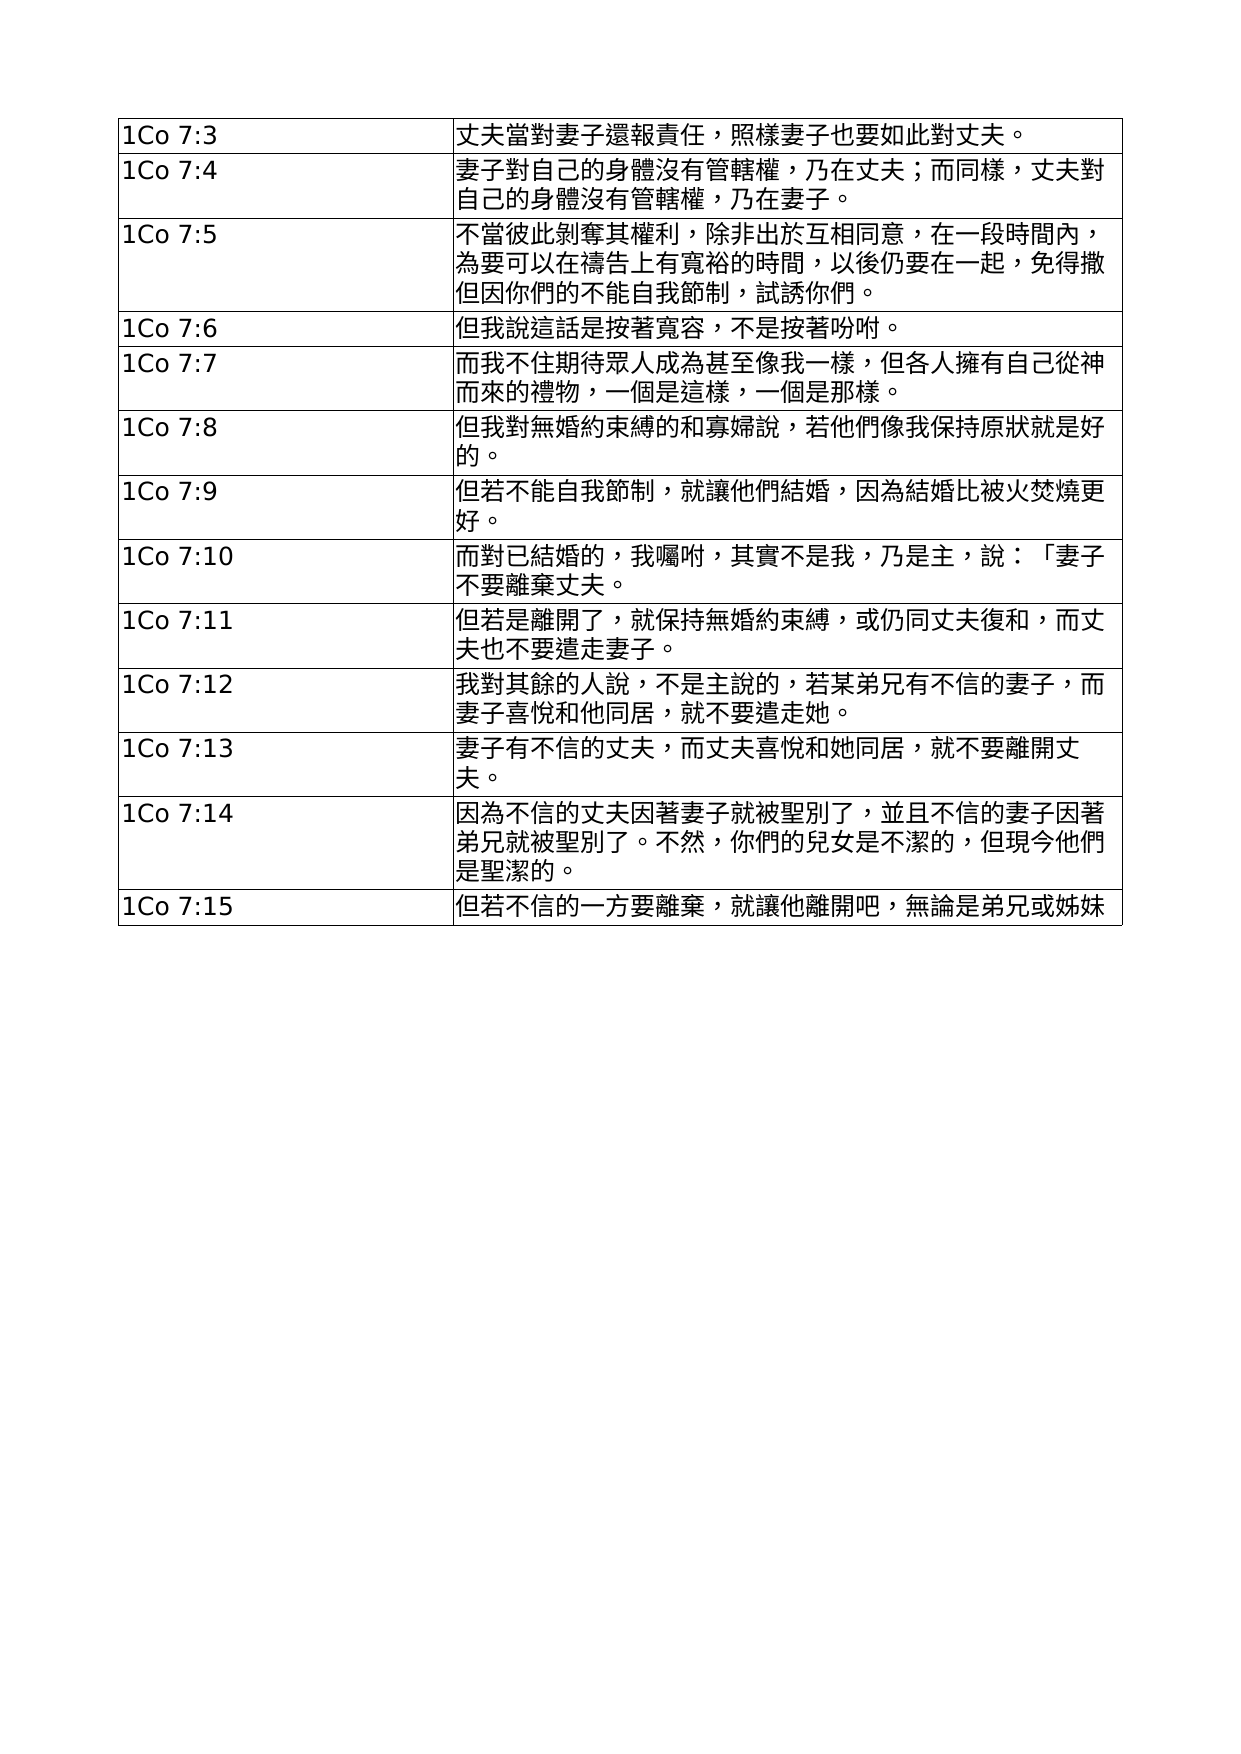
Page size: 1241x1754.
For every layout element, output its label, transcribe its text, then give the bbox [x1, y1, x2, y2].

table_cell 但若不能自我節制，就讓他們結婚，因為結婚比被火焚燒更好。 [454, 476, 1122, 539]
table_cell 妻子有不信的丈夫，而丈夫喜悅和她同居，就不要離開丈夫。 [454, 733, 1122, 796]
table_cell 1Co 7:5 [119, 219, 453, 311]
table_cell 而我不住期待眾人成為甚至像我一樣，但各人擁有自己從神而來的禮物，一個是這樣，一個是那樣。 [454, 347, 1122, 410]
table_cell 1Co 7:14 [119, 797, 453, 889]
table_cell 妻子對自己的身體沒有管轄權，乃在丈夫；而同樣，丈夫對自己的身體沒有管轄權，乃在妻子。 [454, 154, 1122, 217]
table_cell 1Co 7:3 [119, 119, 453, 153]
table_cell 但我對無婚約束縛的和寡婦說，若他們像我保持原狀就是好的。 [454, 411, 1122, 474]
table_cell 但若不信的一方要離棄，就讓他離開吧，無論是弟兄或姊妹 [454, 890, 1122, 924]
table_cell 1Co 7:8 [119, 411, 453, 474]
table_cell 而對已結婚的，我囑咐，其實不是我，乃是主，說：「妻子不要離棄丈夫。 [454, 540, 1122, 603]
table_cell 因為不信的丈夫因著妻子就被聖別了，並且不信的妻子因著弟兄就被聖別了。不然，你們的兒女是不潔的，但現今他們是聖潔的。 [454, 797, 1122, 889]
table_cell 1Co 7:15 [119, 890, 453, 924]
table_cell 1Co 7:9 [119, 476, 453, 539]
table_cell 我對其餘的人說，不是主說的，若某弟兄有不信的妻子，而妻子喜悅和他同居，就不要遣走她。 [454, 669, 1122, 732]
table_cell 丈夫當對妻子還報責任，照樣妻子也要如此對丈夫。 [454, 119, 1122, 153]
table_cell 不當彼此剝奪其權利，除非出於互相同意，在一段時間內，為要可以在禱告上有寬裕的時間，以後仍要在一起，免得撒但因你們的不能自我節制，試誘你們。 [454, 219, 1122, 311]
table_cell 1Co 7:11 [119, 604, 453, 667]
table_cell 1Co 7:7 [119, 347, 453, 410]
table_cell 1Co 7:4 [119, 154, 453, 217]
table_cell 但若是離開了，就保持無婚約束縛，或仍同丈夫復和，而丈夫也不要遣走妻子。 [454, 604, 1122, 667]
table_cell 但我說這話是按著寬容，不是按著吩咐。 [454, 312, 1122, 346]
table_cell 1Co 7:12 [119, 669, 453, 732]
table_cell 1Co 7:13 [119, 733, 453, 796]
table_cell 1Co 7:10 [119, 540, 453, 603]
table_cell 1Co 7:6 [119, 312, 453, 346]
